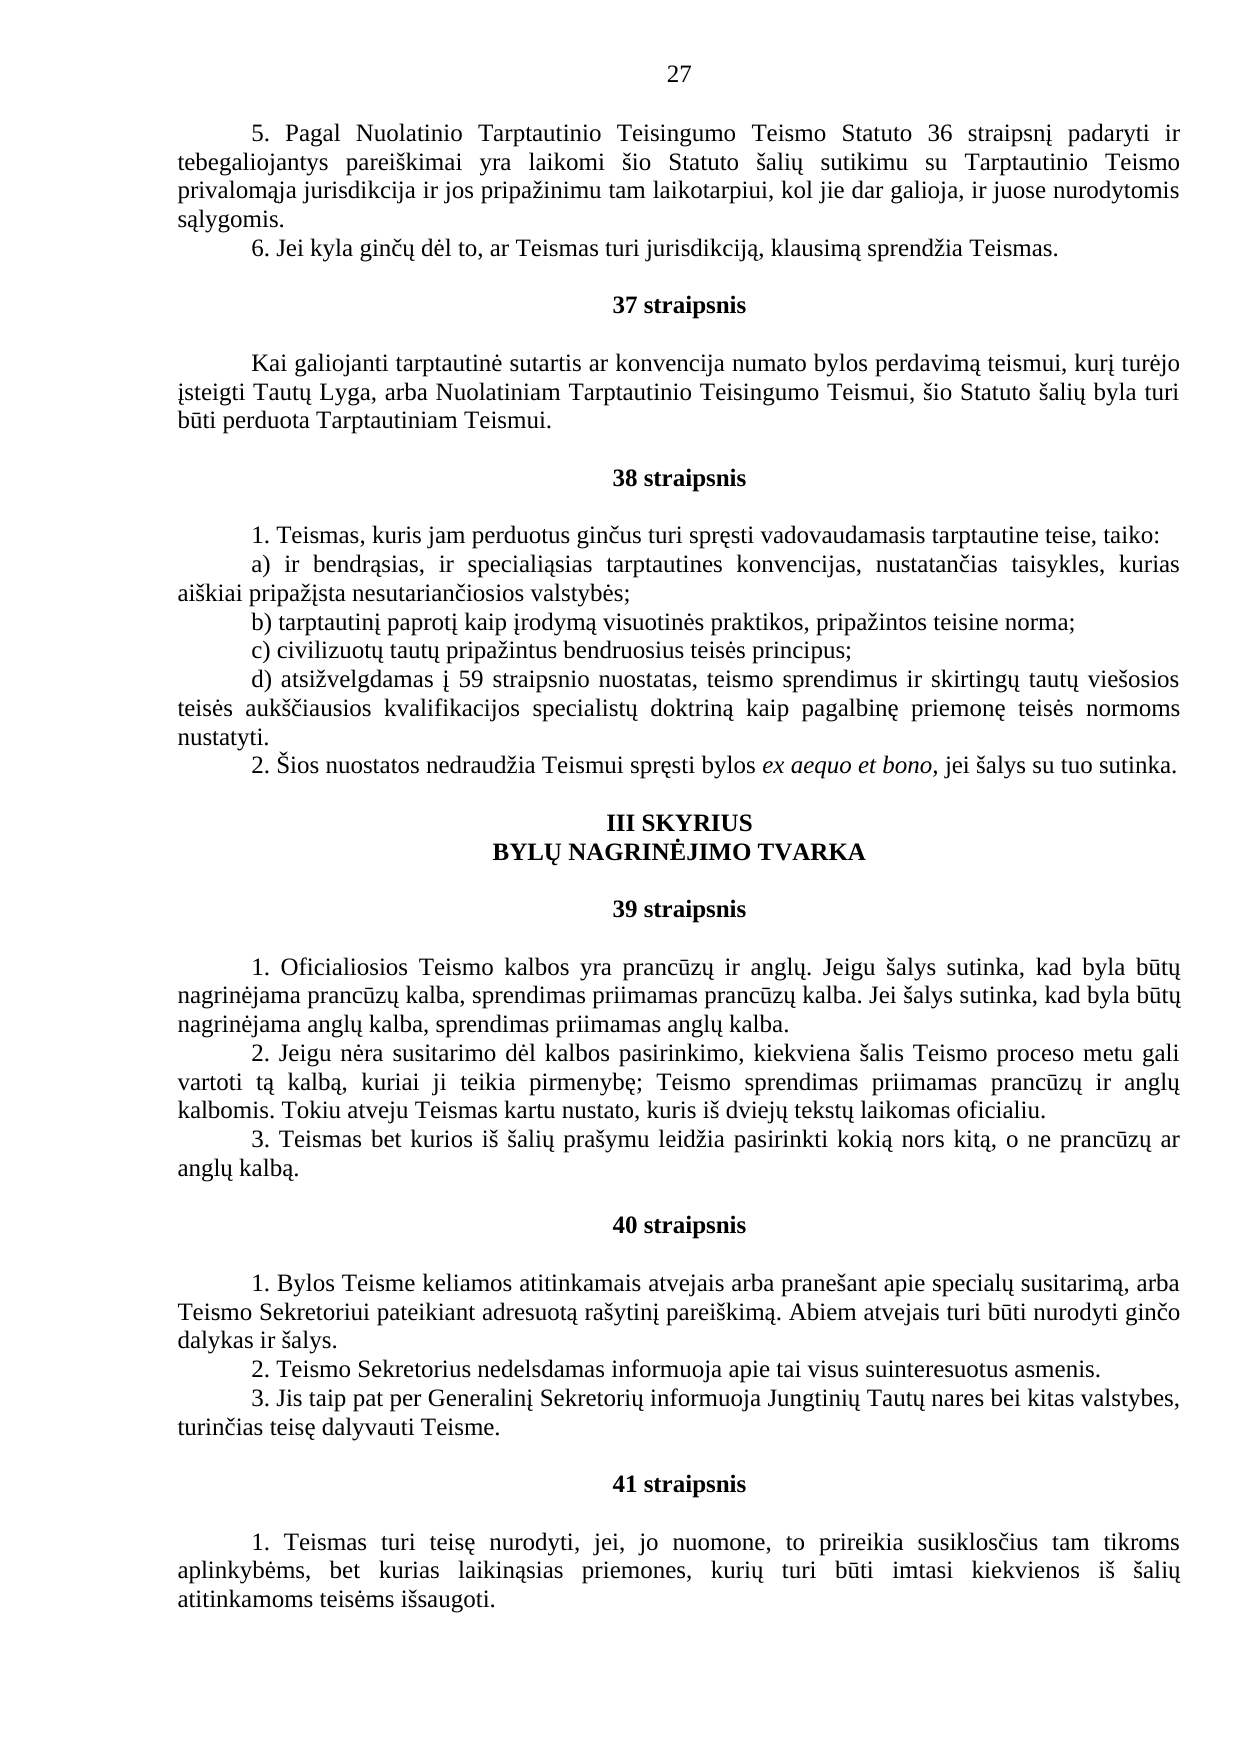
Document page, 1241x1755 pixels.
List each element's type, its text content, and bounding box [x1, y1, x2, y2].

text 2. Jeigu nėra susitarimo dėl kalbos pasirinkimo, kiekviena šalis Teismo proceso metu gali vartoti tą kalbą, kuriai ji teikia pirmenybę; Teismo sprendimas priimamas prancūzų ir anglų kalbomis. Tokiu atveju Teismas kartu nustato, kuris iš dviejų tekstų laikomas oficialiu. [177, 1038, 1181, 1124]
text 5. Pagal Nuolatinio Tarptautinio Teisingumo Teismo Statuto 36 straipsnį padaryti ir tebegaliojantys pareiškimai yra laikomi šio Statuto šalių sutikimu su Tarptautinio Teismo privalomąja jurisdikcija ir jos pripažinimu tam laikotarpiui, kol jie dar galioja, ir juose nurodytomis sąlygomis. [177, 118, 1181, 233]
text 6. Jei kyla ginčų dėl to, ar Teismas turi jurisdikciją, klausimą sprendžia Teismas. [177, 233, 1181, 262]
text a) ir bendrąsias, ir specialiąsias tarptautines konvencijas, nustatančias taisykles, kurias aiškiai pripažįsta nesutariančiosios valstybės; [177, 549, 1181, 607]
text 39 straipsnis [177, 894, 1181, 923]
text 2. Šios nuostatos nedraudžia Teismui spręsti bylos ex aequo et bono, jei šalys su tuo sutinka. [177, 751, 1181, 779]
text 2. Teismo Sekretorius nedelsdamas informuoja apie tai visus suinteresuotus asmenis. [177, 1354, 1181, 1383]
text Kai galiojanti tarptautinė sutartis ar konvencija numato bylos perdavimą teismui, kurį turėjo įsteigti Tautų Lyga, arba Nuolatiniam Tarptautinio Teisingumo Teismui, šio Statuto šalių byla turi būti perduota Tarptautiniam Teismui. [177, 348, 1181, 434]
text c) civilizuotų tautų pripažintus bendruosius teisės principus; [177, 636, 1181, 664]
text 40 straipsnis [177, 1211, 1181, 1239]
text b) tarptautinį paprotį kaip įrodymą visuotinės praktikos, pripažintos teisine norma; [177, 607, 1181, 636]
text 1. Teismas, kuris jam perduotus ginčus turi spręsti vadovaudamasis tarptautine teise, taiko: [177, 521, 1181, 549]
text 41 straipsnis [177, 1469, 1181, 1498]
text 37 straipsnis [177, 291, 1181, 319]
text 1. Bylos Teisme keliamos atitinkamais atvejais arba pranešant apie specialų susitarimą, arba Teismo Sekretoriui pateikiant adresuotą rašytinį pareiškimą. Abiem atvejais turi būti nurodyti ginčo dalykas ir šalys. [177, 1268, 1181, 1354]
text 3. Jis taip pat per Generalinį Sekretorių informuoja Jungtinių Tautų nares bei kitas valstybes, turinčias teisę dalyvauti Teisme. [177, 1383, 1181, 1441]
text d) atsižvelgdamas į 59 straipsnio nuostatas, teismo sprendimus ir skirtingų tautų viešosios teisės aukščiausios kvalifikacijos specialistų doktriną kaip pagalbinę priemonę teisės normoms nustatyti. [177, 664, 1181, 751]
text 38 straipsnis [177, 463, 1181, 492]
text BYLŲ NAGRINĖJIMO TVARKA [177, 837, 1181, 866]
text III SKYRIUS [177, 808, 1181, 837]
text 1. Teismas turi teisę nurodyti, jei, jo nuomone, to prireikia susiklosčius tam tikroms aplinkybėms, bet kurias laikinąsias priemones, kurių turi būti imtasi kiekvienos iš šalių atitinkamoms teisėms išsaugoti. [177, 1527, 1181, 1613]
text 1. Oficialiosios Teismo kalbos yra prancūzų ir anglų. Jeigu šalys sutinka, kad byla būtų nagrinėjama prancūzų kalba, sprendimas priimamas prancūzų kalba. Jei šalys sutinka, kad byla būtų nagrinėjama anglų kalba, sprendimas priimamas anglų kalba. [177, 952, 1181, 1038]
text 3. Teismas bet kurios iš šalių prašymu leidžia pasirinkti kokią nors kitą, o ne prancūzų ar anglų kalbą. [177, 1124, 1181, 1182]
